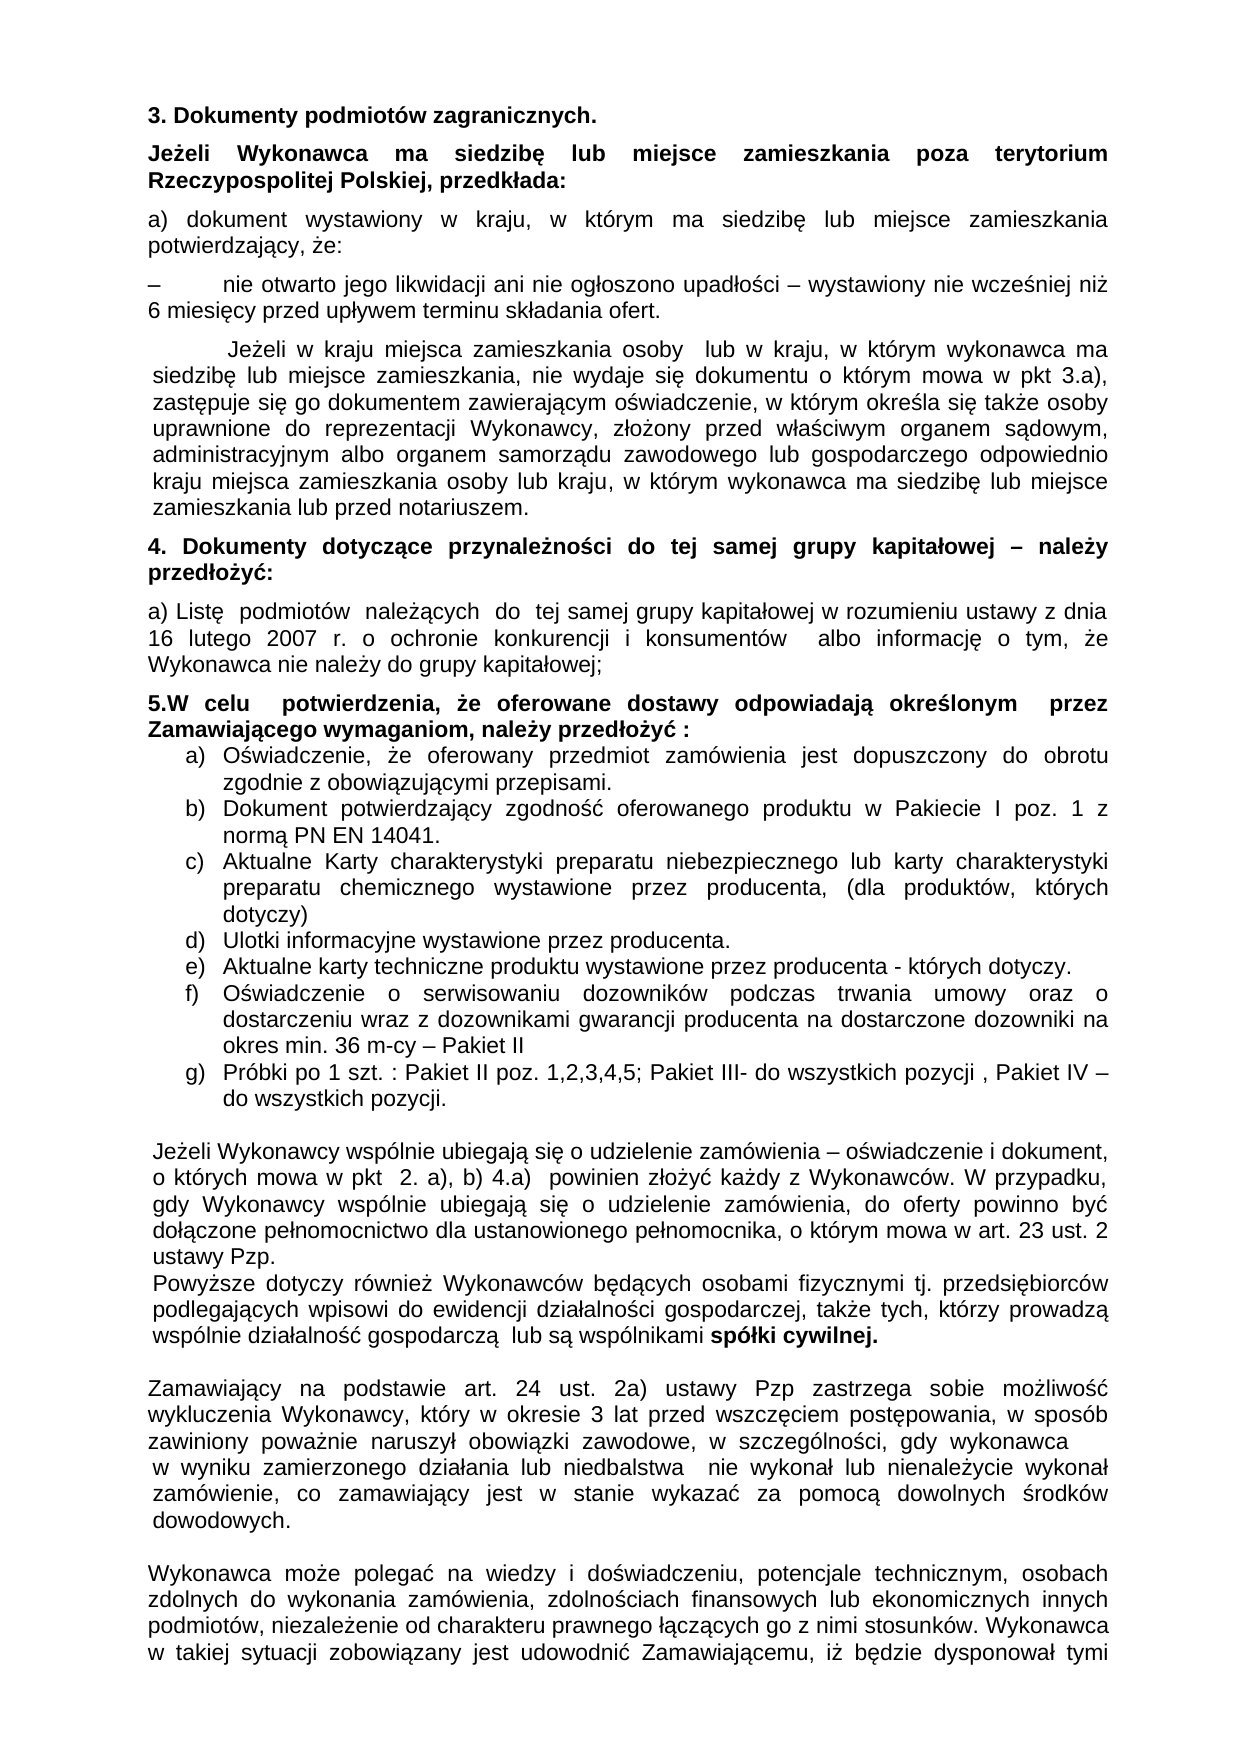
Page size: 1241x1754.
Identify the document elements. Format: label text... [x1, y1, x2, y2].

list 4. Dokumenty dotyczące przynależności do tej samej grupy kapitałowej – należy przedłożyć: [148, 533, 1109, 586]
list Aktualne Karty charakterystyki preparatu niebezpiecznego lub karty charakterystyki preparatu chemicznego wystawione przez producenta, (dla produktów, których dotyczy) [185, 848, 1109, 927]
text Jeżeli Wykonawca ma siedzibę lub miejsce zamieszkania poza terytorium Rzeczypospolitej Polskiej, przedkłada: [148, 140, 1109, 193]
list Jeżeli w kraju miejsca zamieszkania osoby lub w kraju, w którym wykonawca ma siedzibę lub miejsce zamieszkania, nie wydaje się dokumentu o którym mowa w pkt 3.a), zastępuje się go dokumentem zawierającym oświadczenie, w którym określa się także osoby uprawnione do reprezentacji Wykonawcy, złożony przed właściwym organem sądowym, administracyjnym albo organem samorządu zawodowego lub gospodarczego odpowiednio kraju miejsca zamieszkania osoby lub kraju, w którym wykonawca ma siedzibę lub miejsce zamieszkania lub przed notariuszem. [152, 336, 1109, 521]
list Próbki po 1 szt. : Pakiet II poz. 1,2,3,4,5; Pakiet III- do wszystkich pozycji , Pakiet IV – do wszystkich pozycji. [185, 1059, 1109, 1111]
list Aktualne karty techniczne produktu wystawione przez producenta - których dotyczy. [185, 953, 1109, 980]
text Jeżeli Wykonawcy wspólnie ubiegają się o udzielenie zamówienia – oświadczenie i dokument, o których mowa w pkt 2. a), b) 4.a) powinien złożyć każdy z Wykonawców. W przypadku, gdy Wykonawcy wspólnie ubiegają się o udzielenie zamówienia, do oferty powinno być dołączone pełnomocnictwo dla ustanowionego pełnomocnika, o którym mowa w art. 23 ust. 2 ustawy Pzp. [152, 1138, 1109, 1269]
text Zamawiający na podstawie art. 24 ust. 2a) ustawy Pzp zastrzega sobie możliwość wykluczenia Wykonawcy, który w okresie 3 lat przed wszczęciem postępowania, w sposób zawiniony poważnie naruszył obowiązki zawodowe, w szczególności, gdy wykonawca [148, 1375, 1109, 1454]
list nie otwarto jego likwidacji ani nie ogłoszono upadłości – wystawiony nie wcześniej niż 6 miesięcy przed upływem terminu składania ofert. [148, 271, 1109, 323]
list Dokument potwierdzający zgodność oferowanego produktu w Pakiecie I poz. 1 z normą PN EN 14041. [185, 795, 1109, 848]
text a) Listę podmiotów należących do tej samej grupy kapitałowej w rozumieniu ustawy z dnia 16 lutego 2007 r. o ochronie konkurencji i konsumentów albo informację o tym, że Wykonawca nie należy do grupy kapitałowej; [148, 598, 1109, 677]
text a) dokument wystawiony w kraju, w którym ma siedzibę lub miejsce zamieszkania potwierdzający, że: [148, 206, 1109, 258]
text 5.W celu potwierdzenia, że oferowane dostawy odpowiadają określonym przez Zamawiającego wymaganiom, należy przedłożyć : [148, 690, 1109, 742]
text w wyniku zamierzonego działania lub niedbalstwa nie wykonał lub nienależycie wykonał zamówienie, co zamawiający jest w stanie wykazać za pomocą dowolnych środków dowodowych. [152, 1454, 1109, 1533]
list Oświadczenie, że oferowany przedmiot zamówienia jest dopuszczony do obrotu zgodnie z obowiązującymi przepisami. [185, 742, 1109, 795]
list Ulotki informacyjne wystawione przez producenta. [185, 927, 1109, 953]
text Wykonawca może polegać na wiedzy i doświadczeniu, potencjale technicznym, osobach zdolnych do wykonania zamówienia, zdolnościach finansowych lub ekonomicznych innych podmiotów, niezależenie od charakteru prawnego łączących go z nimi stosunków. Wykonawca w takiej sytuacji zobowiązany jest udowodnić Zamawiającemu, iż będzie dysponował tymi [148, 1559, 1109, 1665]
text Powyższe dotyczy również Wykonawców będących osobami fizycznymi tj. przedsiębiorców podlegających wpisowi do ewidencji działalności gospodarczej, także tych, którzy prowadzą wspólnie działalność gospodarczą lub są wspólnikami spółki cywilnej. [152, 1269, 1109, 1349]
text 3. Dokumenty podmiotów zagranicznych. [148, 102, 1109, 128]
list Oświadczenie o serwisowaniu dozowników podczas trwania umowy oraz o dostarczeniu wraz z dozownikami gwarancji producenta na dostarczone dozowniki na okres min. 36 m-cy – Pakiet II [185, 980, 1109, 1059]
